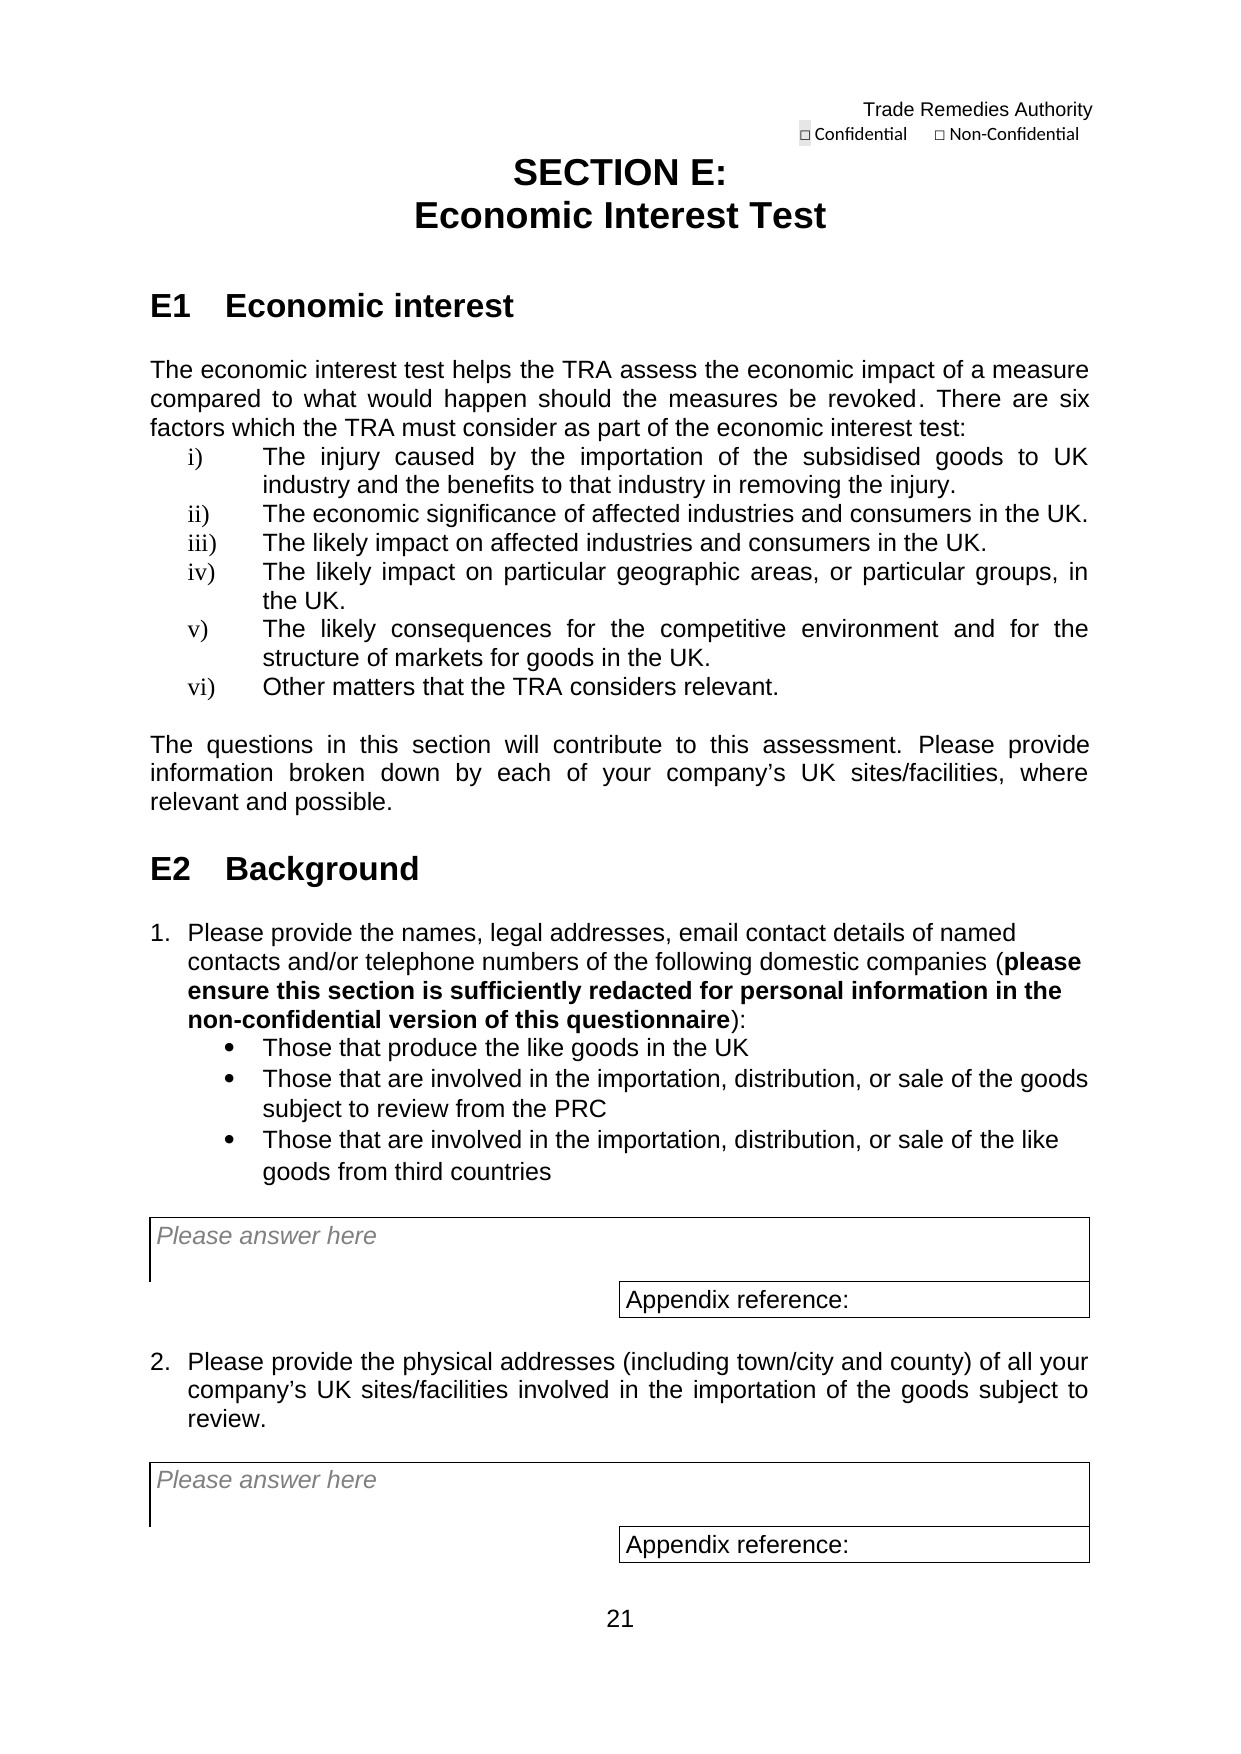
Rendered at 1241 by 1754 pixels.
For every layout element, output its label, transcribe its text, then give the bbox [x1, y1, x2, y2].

list The likely impact on particular geographic areas, or particular groups, in the UK. [187, 557, 1090, 614]
list The likely impact on affected industries and consumers in the UK. [187, 528, 1090, 557]
list Those that are involved in the importation, distribution, or sale of the like goods from third countries [225, 1125, 1090, 1185]
list Those that are involved in the importation, distribution, or sale of the goods subject to review from the PRC [225, 1064, 1090, 1123]
table_header Please answer here [151, 1463, 1089, 1526]
list The likely consequences for the competitive environment and for the structure of markets for goods in the UK. [187, 614, 1090, 672]
subtitle E1 Economic interest [150, 286, 1090, 324]
subtitle E2 Background [150, 849, 1090, 887]
subtitle SECTION E: Economic Interest Test [150, 150, 1090, 236]
table_header Please answer here [151, 1218, 1089, 1281]
list Please provide the names, legal addresses, email contact details of named contacts and/or telephone numbers of the following domestic companies (please ensure this section is sufficiently redacted for personal information in the non-confidential version of this questionnaire): [150, 918, 1090, 1033]
table_cell Appendix reference: [620, 1282, 1089, 1317]
list Please provide the physical addresses (including town/city and county) of all your company’s UK sites/facilities involved in the importation of the goods subject to review. [150, 1347, 1090, 1433]
list Other matters that the TRA considers relevant. [187, 672, 1090, 701]
table_cell [150, 1527, 619, 1562]
table_cell [150, 1282, 619, 1317]
list The economic significance of affected industries and consumers in the UK. [187, 499, 1090, 528]
text The questions in this section will contribute to this assessment. Please provide information broken down by each of your company’s UK sites/facilities, where relevant and possible. [150, 730, 1090, 816]
list The injury caused by the importation of the subsidised goods to UK industry and the benefits to that industry in removing the injury. [187, 442, 1090, 499]
table_cell Appendix reference: [620, 1527, 1089, 1562]
text The economic interest test helps the TRA assess the economic impact of a measure compared to what would happen should the measures be revoked. There are six factors which the TRA must consider as part of the economic interest test: [150, 355, 1090, 442]
list Those that produce the like goods in the UK [225, 1033, 1090, 1062]
